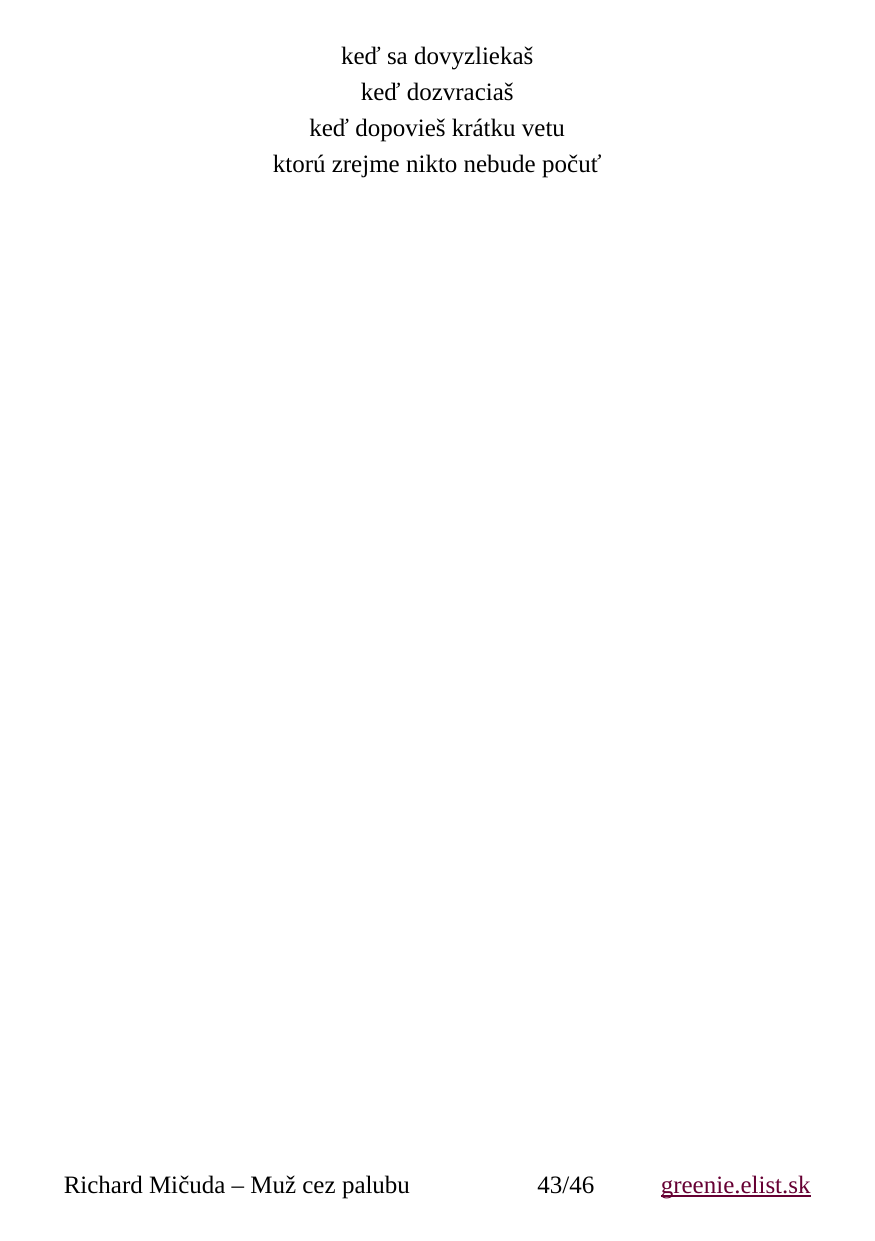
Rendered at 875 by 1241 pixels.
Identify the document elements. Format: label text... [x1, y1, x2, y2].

text ktorú zrejme nikto nebude počuť [41, 149, 833, 178]
text keď dozvraciaš [41, 77, 833, 106]
text keď dopovieš krátku vetu [41, 113, 833, 142]
text keď sa dovyzliekaš [41, 41, 833, 70]
